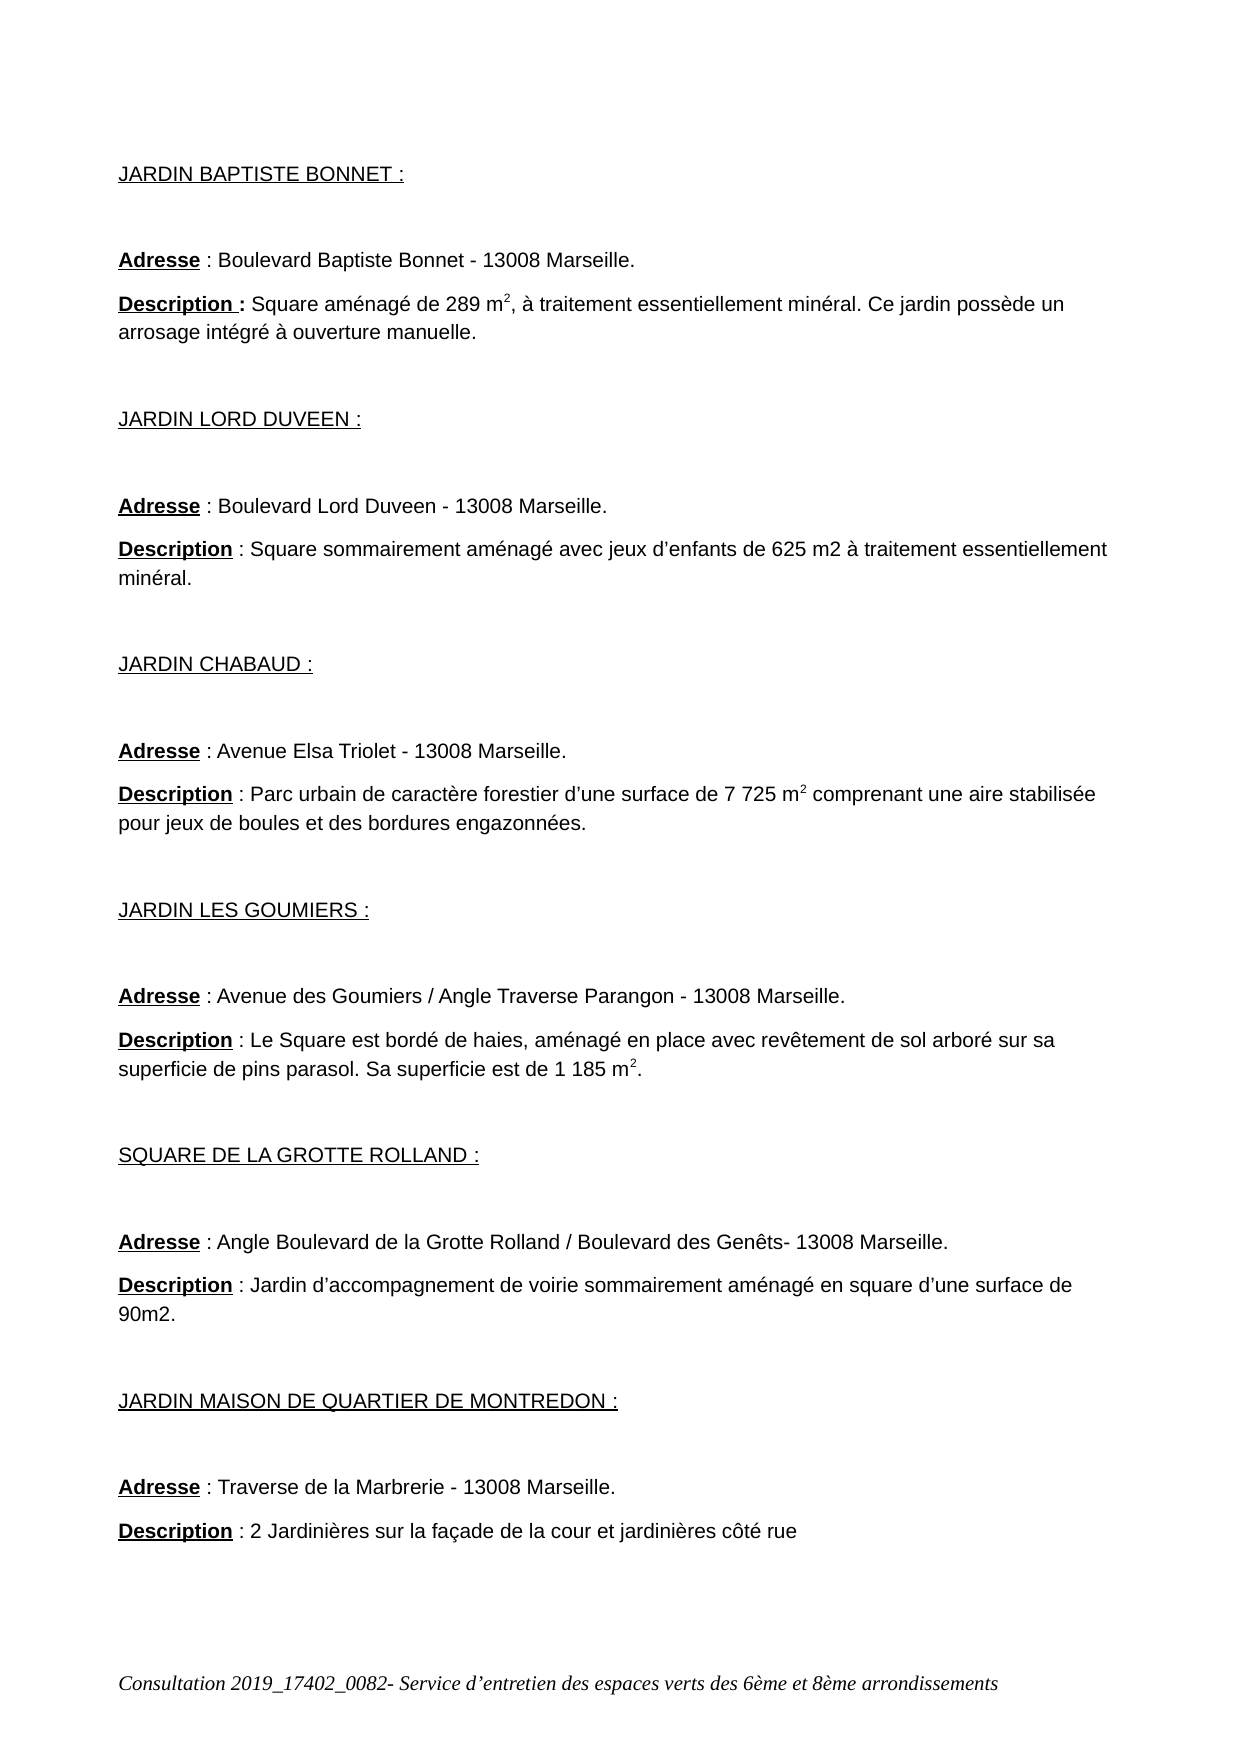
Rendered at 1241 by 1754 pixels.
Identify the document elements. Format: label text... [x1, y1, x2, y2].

text Description : Parc urbain de caractère forestier d’une surface de 7 725 m2 comprenant une aire stabilisée pour jeux de boules et des bordures engazonnées. [118, 782, 1122, 835]
text Adresse : Traverse de la Marbrerie - 13008 Marseille. [118, 1475, 1122, 1499]
text Description : 2 Jardinières sur la façade de la cour et jardinières côté rue [118, 1518, 1122, 1542]
text Description : Square sommairement aménagé avec jeux d’enfants de 625 m2 à traitement essentiellement minéral. [118, 537, 1122, 589]
text Adresse : Boulevard Lord Duveen - 13008 Marseille. [118, 493, 1122, 517]
text Description : Square aménagé de 289 m2, à traitement essentiellement minéral. Ce jardin possède un arrosage intégré à ouverture manuelle. [118, 291, 1122, 344]
text Description : Le Square est bordé de haies, aménagé en place avec revêtement de sol arboré sur sa superficie de pins parasol. Sa superficie est de 1 185 m2. [118, 1028, 1122, 1080]
text Adresse : Avenue des Goumiers / Angle Traverse Parangon - 13008 Marseille. [118, 984, 1122, 1008]
text JARDIN MAISON DE QUARTIER DE MONTREDON : [118, 1388, 1122, 1412]
text JARDIN CHABAUD : [118, 652, 1122, 676]
text Adresse : Avenue Elsa Triolet - 13008 Marseille. [118, 739, 1122, 763]
text Adresse : Angle Boulevard de la Grotte Rolland / Boulevard des Genêts- 13008 Marseille. [118, 1230, 1122, 1254]
text Adresse : Boulevard Baptiste Bonnet - 13008 Marseille. [118, 248, 1122, 272]
text JARDIN LORD DUVEEN : [118, 407, 1122, 431]
text JARDIN BAPTISTE BONNET : [118, 161, 1122, 185]
text SQUARE DE LA GROTTE ROLLAND : [118, 1143, 1122, 1167]
text Description : Jardin d’accompagnement de voirie sommairement aménagé en square d’une surface de 90m2. [118, 1273, 1122, 1326]
text JARDIN LES GOUMIERS : [118, 898, 1122, 922]
